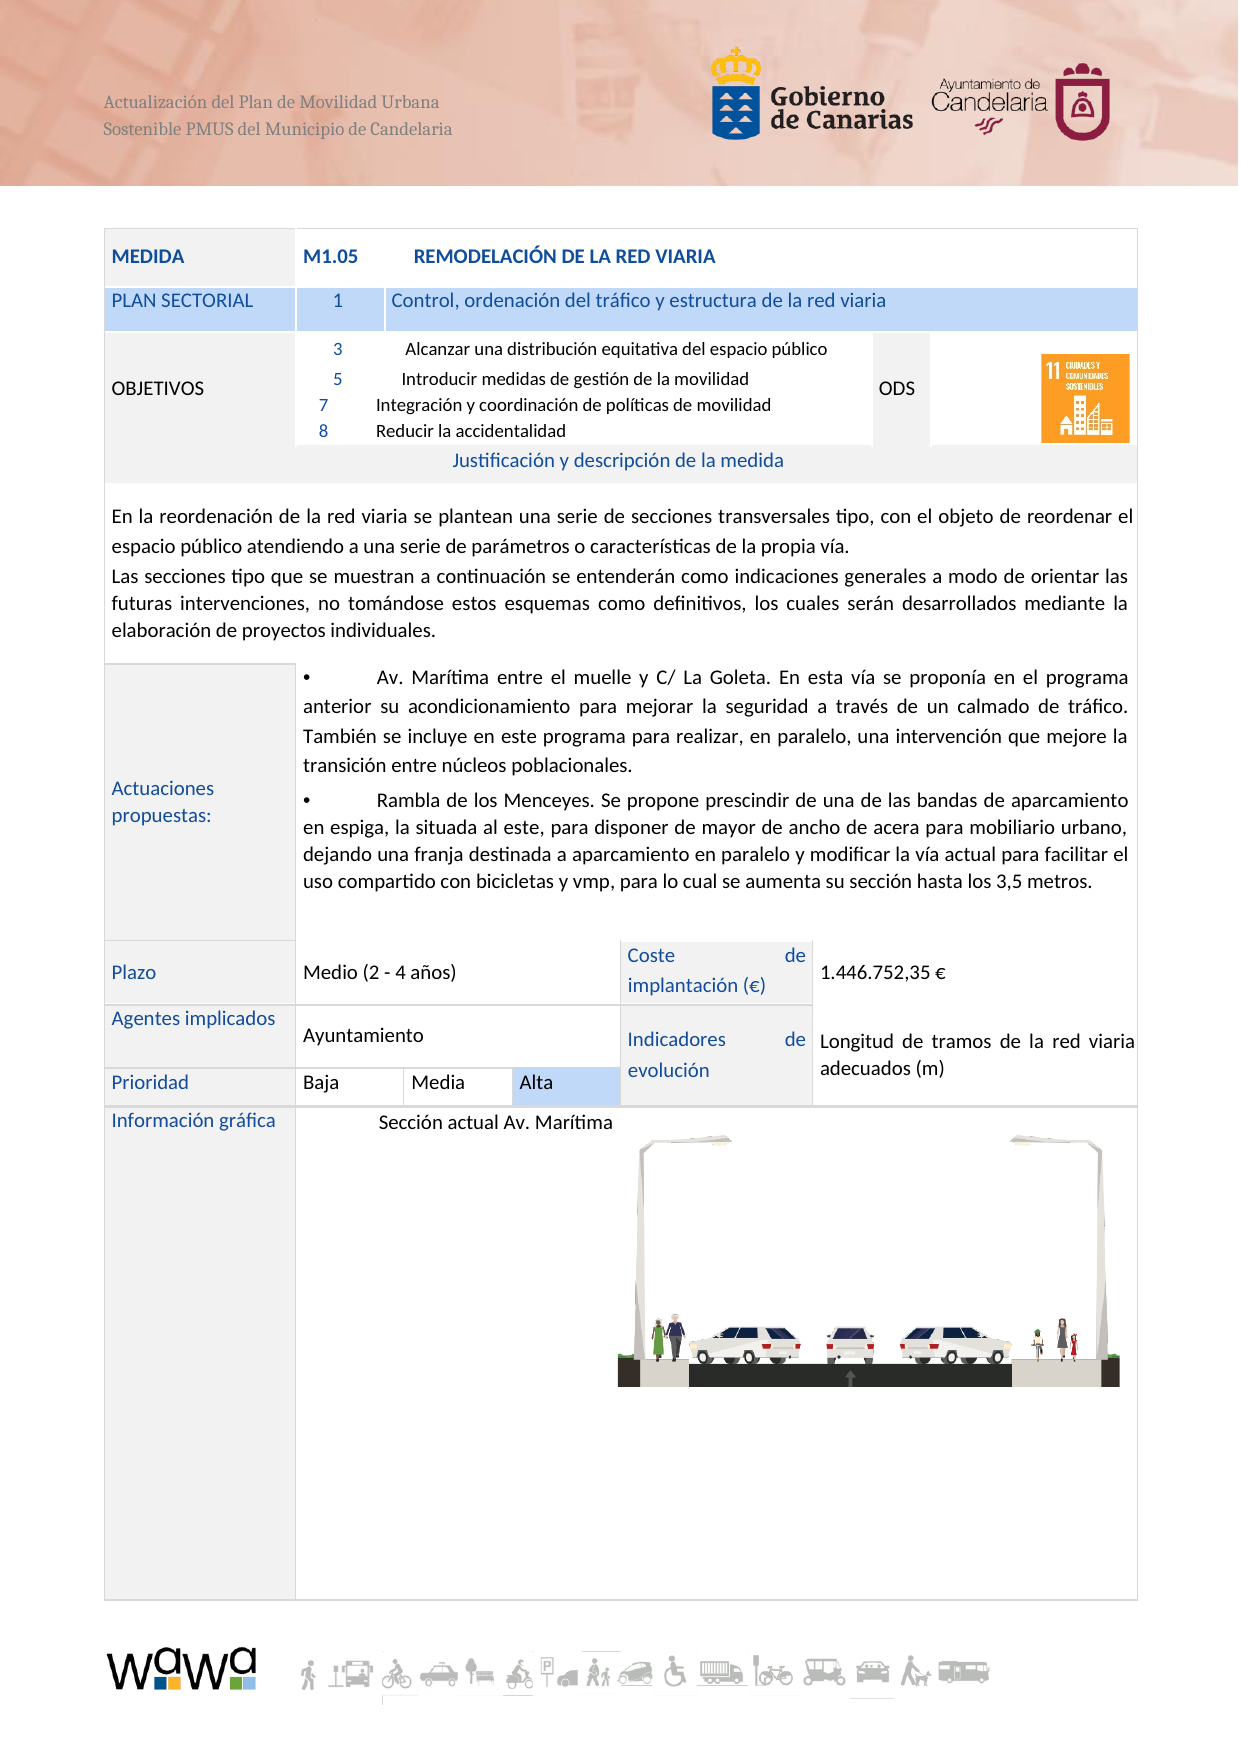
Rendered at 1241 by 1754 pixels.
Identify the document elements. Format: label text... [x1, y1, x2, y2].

table_cell Agentes implicados [105, 1006, 295, 1067]
table_cell 3 Alcanzar una distribución equitativa del espacio público 5 Introducir medidas de gestión de la movilidad Integración y coordinación de políticas de movilidad Reducir la accidentalidad [297, 333, 871, 445]
table_cell Medio (2 - 4 años) [296, 942, 620, 1003]
table_cell Baja [296, 1069, 403, 1105]
table_cell Información gráfica [105, 1108, 295, 1599]
table_cell Plazo [105, 941, 295, 1003]
table_cell Prioridad [105, 1069, 295, 1105]
table_header M1.05 REMODELACIÓN DE LA RED VIARIA [297, 229, 1137, 286]
table_cell OBJETIVOS [105, 333, 295, 445]
table_cell Justificación y descripción de la medida [105, 447, 1137, 483]
table_cell En la reordenación de la red viaria se plantean una serie de secciones transversales tipo, con el objeto de reordenar el espacio público atendiendo a una serie de parámetros o características de la propia vía. Las secciones tipo que se muestran a continuación se entenderán como indicaciones generales a modo de orientar las futuras intervenciones, no tomándose estos esquemas como definitivos, los cuales serán desarrollados mediante la elaboración de proyectos individuales. [105, 486, 1137, 662]
table_cell Indicadores de evolución [621, 1006, 812, 1105]
table_cell PLAN SECTORIAL [105, 288, 295, 331]
table_cell 1.446.752,35 € [813, 942, 1137, 1003]
table_cell Coste de implantación (€) [621, 942, 812, 1003]
table_cell Alta [513, 1069, 620, 1105]
table_cell Control, ordenación del tráfico y estructura de la red viaria [386, 288, 1137, 331]
table_cell Av. Marítima entre el muelle y C/ La Goleta. En esta vía se proponía en el programa anterior su acondicionamiento para mejorar la seguridad a través de un calmado de tráfico. También se incluye en este programa para realizar, en paralelo, una intervención que mejore la transición entre núcleos poblacionales. Rambla de los Menceyes. Se propone prescindir de una de las bandas de aparcamiento en espiga, la situada al este, para disponer de mayor de ancho de acera para mobiliario urbano, dejando una franja destinada a aparcamiento en paralelo y modificar la vía actual para facilitar el uso compartido con bicicletas y vmp, para lo cual se aumenta su sección hasta los 3,5 metros. [296, 665, 1137, 940]
table_cell Media [404, 1069, 512, 1105]
table_cell Actuaciones propuestas: [105, 665, 295, 940]
table_header MEDIDA [105, 229, 295, 286]
table_cell 1 [297, 288, 384, 331]
table_cell [932, 333, 1137, 445]
table_cell ODS [873, 333, 930, 445]
table_cell Ayuntamiento [296, 1006, 620, 1067]
table_cell Sección actual Av. Marítima [296, 1108, 1137, 1599]
table_cell Longitud de tramos de la red viaria adecuados (m) [813, 1006, 1137, 1105]
